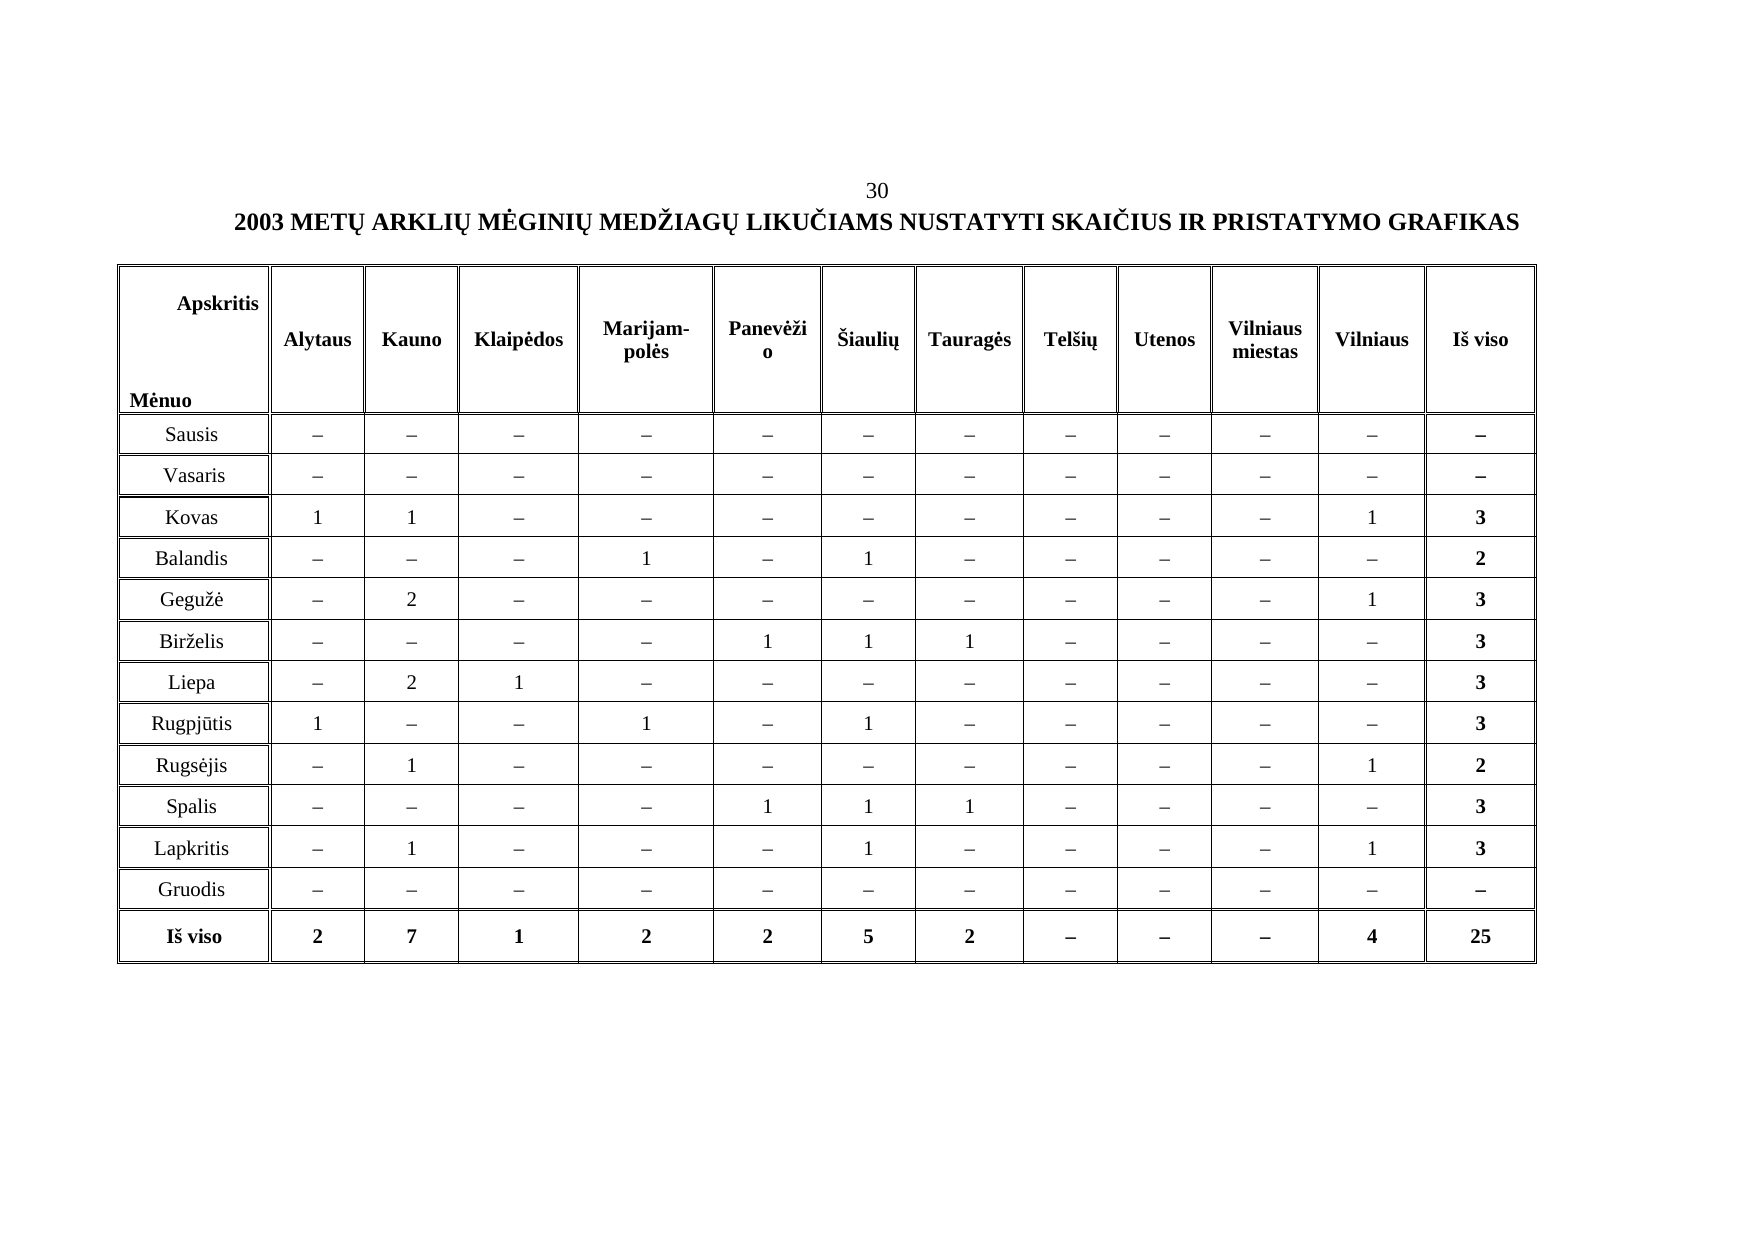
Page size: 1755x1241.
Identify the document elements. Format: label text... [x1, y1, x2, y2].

table_cell – [1024, 911, 1117, 961]
table_cell – [822, 661, 915, 701]
table_cell – [272, 537, 364, 577]
table_cell – [1024, 537, 1117, 577]
table_cell – [1212, 826, 1318, 867]
table_cell 7 [365, 911, 458, 961]
table_cell 1 [822, 785, 915, 825]
table_cell – [1024, 454, 1117, 494]
table_cell Iš viso [120, 911, 268, 961]
table_cell – [272, 785, 364, 825]
table_cell – [1024, 415, 1117, 453]
table_cell 3 [1427, 620, 1534, 660]
table_cell – [1212, 537, 1318, 577]
table_cell 3 [1427, 661, 1534, 701]
table_cell – [1212, 702, 1318, 742]
table_cell – [579, 744, 713, 784]
table_header Šiaulių [823, 267, 914, 412]
table_header Marijam- polės [580, 267, 712, 412]
table_cell Liepa [120, 663, 268, 701]
table_cell – [1118, 620, 1211, 660]
table_cell – [916, 578, 1023, 618]
table_header Tauragės [917, 267, 1022, 412]
table_cell – [1427, 415, 1534, 453]
table_cell 1 [822, 702, 915, 742]
table_cell – [1212, 495, 1318, 536]
table_cell – [459, 826, 578, 867]
table_cell 2 [365, 578, 458, 618]
table_cell – [1118, 578, 1211, 618]
table_cell – [916, 537, 1023, 577]
table_cell 5 [822, 911, 915, 961]
table_header Utenos [1119, 267, 1210, 412]
table_header Kauno [366, 267, 457, 412]
table_cell – [714, 868, 821, 908]
table_cell 3 [1427, 578, 1534, 618]
table_cell – [1024, 495, 1117, 536]
table_cell – [714, 495, 821, 536]
table_cell – [459, 454, 578, 494]
table_cell – [916, 495, 1023, 536]
table_cell – [1118, 744, 1211, 784]
table_cell – [916, 868, 1023, 908]
table_cell 1 [916, 785, 1023, 825]
table_cell – [1212, 744, 1318, 784]
table_cell Sausis [120, 415, 268, 453]
table_cell 1 [579, 702, 713, 742]
table_cell – [916, 454, 1023, 494]
table_cell – [1427, 454, 1534, 494]
table_cell Rugpjūtis [120, 704, 268, 742]
table_cell – [822, 868, 915, 908]
table_cell – [579, 415, 713, 453]
table_cell 1 [365, 744, 458, 784]
table_cell – [1024, 868, 1117, 908]
table_cell – [1118, 495, 1211, 536]
table_cell 4 [1319, 911, 1424, 961]
table_header Telšių [1025, 267, 1116, 412]
table_cell – [272, 578, 364, 618]
table_cell 1 [1319, 826, 1424, 867]
table_cell – [1319, 868, 1424, 908]
table_cell – [714, 744, 821, 784]
table_cell – [579, 454, 713, 494]
table_cell – [1212, 415, 1318, 453]
table_cell 1 [1319, 495, 1424, 536]
table_cell – [1118, 537, 1211, 577]
table_header Panevėžio [715, 267, 820, 412]
table_cell – [459, 702, 578, 742]
table_cell – [1212, 868, 1318, 908]
table_cell 2 [916, 911, 1023, 961]
table_header Iš viso [1427, 267, 1534, 412]
table_cell – [1319, 620, 1424, 660]
table_cell – [459, 537, 578, 577]
table_cell – [714, 537, 821, 577]
table_cell – [714, 661, 821, 701]
table_cell – [1212, 620, 1318, 660]
table_cell – [1024, 785, 1117, 825]
text 2003 metų arklių MĖGINIŲ medžiagų LIKUČIAMS NUSTATYTI skaičius ir PRISTATYMO GRAFIKAS [118, 207, 1636, 235]
table_cell 2 [579, 911, 713, 961]
table_cell – [1118, 454, 1211, 494]
table_cell 1 [1319, 744, 1424, 784]
table_cell Vasaris [120, 456, 268, 494]
table_cell Balandis [120, 539, 268, 577]
table_cell – [272, 415, 364, 453]
table_cell – [1118, 661, 1211, 701]
table_cell 3 [1427, 826, 1534, 867]
table_cell – [1212, 785, 1318, 825]
table_cell – [714, 454, 821, 494]
table_cell – [272, 826, 364, 867]
table_cell – [579, 868, 713, 908]
table_cell – [459, 578, 578, 618]
table_cell – [1319, 454, 1424, 494]
table_cell 25 [1427, 911, 1534, 961]
table_cell – [579, 661, 713, 701]
table_cell Kovas [120, 498, 268, 536]
table_cell 1 [822, 537, 915, 577]
table_cell – [1024, 661, 1117, 701]
table_cell Spalis [120, 787, 268, 825]
table_cell – [822, 415, 915, 453]
table_cell – [1118, 785, 1211, 825]
table_cell – [1118, 702, 1211, 742]
table_cell – [1024, 702, 1117, 742]
table_cell – [714, 826, 821, 867]
table_cell – [272, 454, 364, 494]
table_cell 1 [272, 495, 364, 536]
table_cell – [714, 415, 821, 453]
table_cell – [1319, 415, 1424, 453]
table_cell – [1319, 785, 1424, 825]
table_cell 1 [822, 620, 915, 660]
table_cell – [1024, 578, 1117, 618]
table_cell – [1024, 744, 1117, 784]
table_cell – [1118, 911, 1211, 961]
table_cell – [1212, 661, 1318, 701]
table_cell – [822, 495, 915, 536]
table_cell – [1212, 911, 1318, 961]
table_cell 1 [714, 620, 821, 660]
table_cell – [365, 415, 458, 453]
table_header Vilniaus miestas [1213, 267, 1317, 412]
table_cell Gruodis [120, 870, 268, 908]
table_cell – [916, 744, 1023, 784]
table_cell Lapkritis [120, 828, 268, 867]
table_cell – [459, 785, 578, 825]
table_cell 1 [1319, 578, 1424, 618]
table_cell – [1212, 578, 1318, 618]
table_cell 1 [459, 661, 578, 701]
table_cell – [579, 826, 713, 867]
table_cell – [459, 744, 578, 784]
table_cell – [365, 537, 458, 577]
table_cell – [459, 620, 578, 660]
table_cell – [1118, 868, 1211, 908]
table_cell 2 [1427, 744, 1534, 784]
table_cell 3 [1427, 702, 1534, 742]
table_cell – [1427, 868, 1534, 908]
table_cell – [822, 454, 915, 494]
table_cell – [1212, 454, 1318, 494]
table_cell – [916, 415, 1023, 453]
table_cell 1 [916, 620, 1023, 660]
table_cell – [365, 620, 458, 660]
table_header Klaipėdos [460, 267, 577, 412]
table_cell – [365, 868, 458, 908]
table_cell 2 [272, 911, 364, 961]
table_cell – [579, 620, 713, 660]
table_cell – [1024, 620, 1117, 660]
table_cell – [365, 785, 458, 825]
table_cell – [579, 578, 713, 618]
table_cell 1 [365, 826, 458, 867]
table_cell 2 [714, 911, 821, 961]
table_cell – [916, 661, 1023, 701]
table_cell – [579, 495, 713, 536]
table_header Apskritis Mėnuo [120, 267, 268, 412]
table_cell – [365, 454, 458, 494]
table_cell Birželis [120, 622, 268, 660]
table_cell – [822, 744, 915, 784]
table_cell – [1024, 826, 1117, 867]
table_cell Gegužė [120, 580, 268, 618]
table_cell – [459, 495, 578, 536]
table_cell 1 [272, 702, 364, 742]
table_cell – [916, 702, 1023, 742]
table_cell – [272, 620, 364, 660]
table_cell – [714, 578, 821, 618]
table_cell 3 [1427, 785, 1534, 825]
table_cell – [916, 826, 1023, 867]
table_cell 2 [1427, 537, 1534, 577]
table_cell – [1118, 826, 1211, 867]
table_cell – [714, 702, 821, 742]
table_cell 3 [1427, 495, 1534, 536]
table_cell 1 [714, 785, 821, 825]
table_cell 1 [579, 537, 713, 577]
table_cell – [272, 661, 364, 701]
table_cell – [1319, 661, 1424, 701]
table_cell 2 [365, 661, 458, 701]
table_cell – [459, 415, 578, 453]
table_cell – [822, 578, 915, 618]
table_header Vilniaus [1320, 267, 1424, 412]
table_cell – [459, 868, 578, 908]
table_cell – [1319, 537, 1424, 577]
table_cell – [1319, 702, 1424, 742]
table_cell – [272, 868, 364, 908]
table_cell – [272, 744, 364, 784]
table_cell Rugsėjis [120, 746, 268, 784]
table_header Alytaus [272, 267, 363, 412]
table_cell 1 [459, 911, 578, 961]
table_cell 1 [822, 826, 915, 867]
table_cell – [579, 785, 713, 825]
table_cell 1 [365, 495, 458, 536]
table_cell – [365, 702, 458, 742]
table_cell – [1118, 415, 1211, 453]
